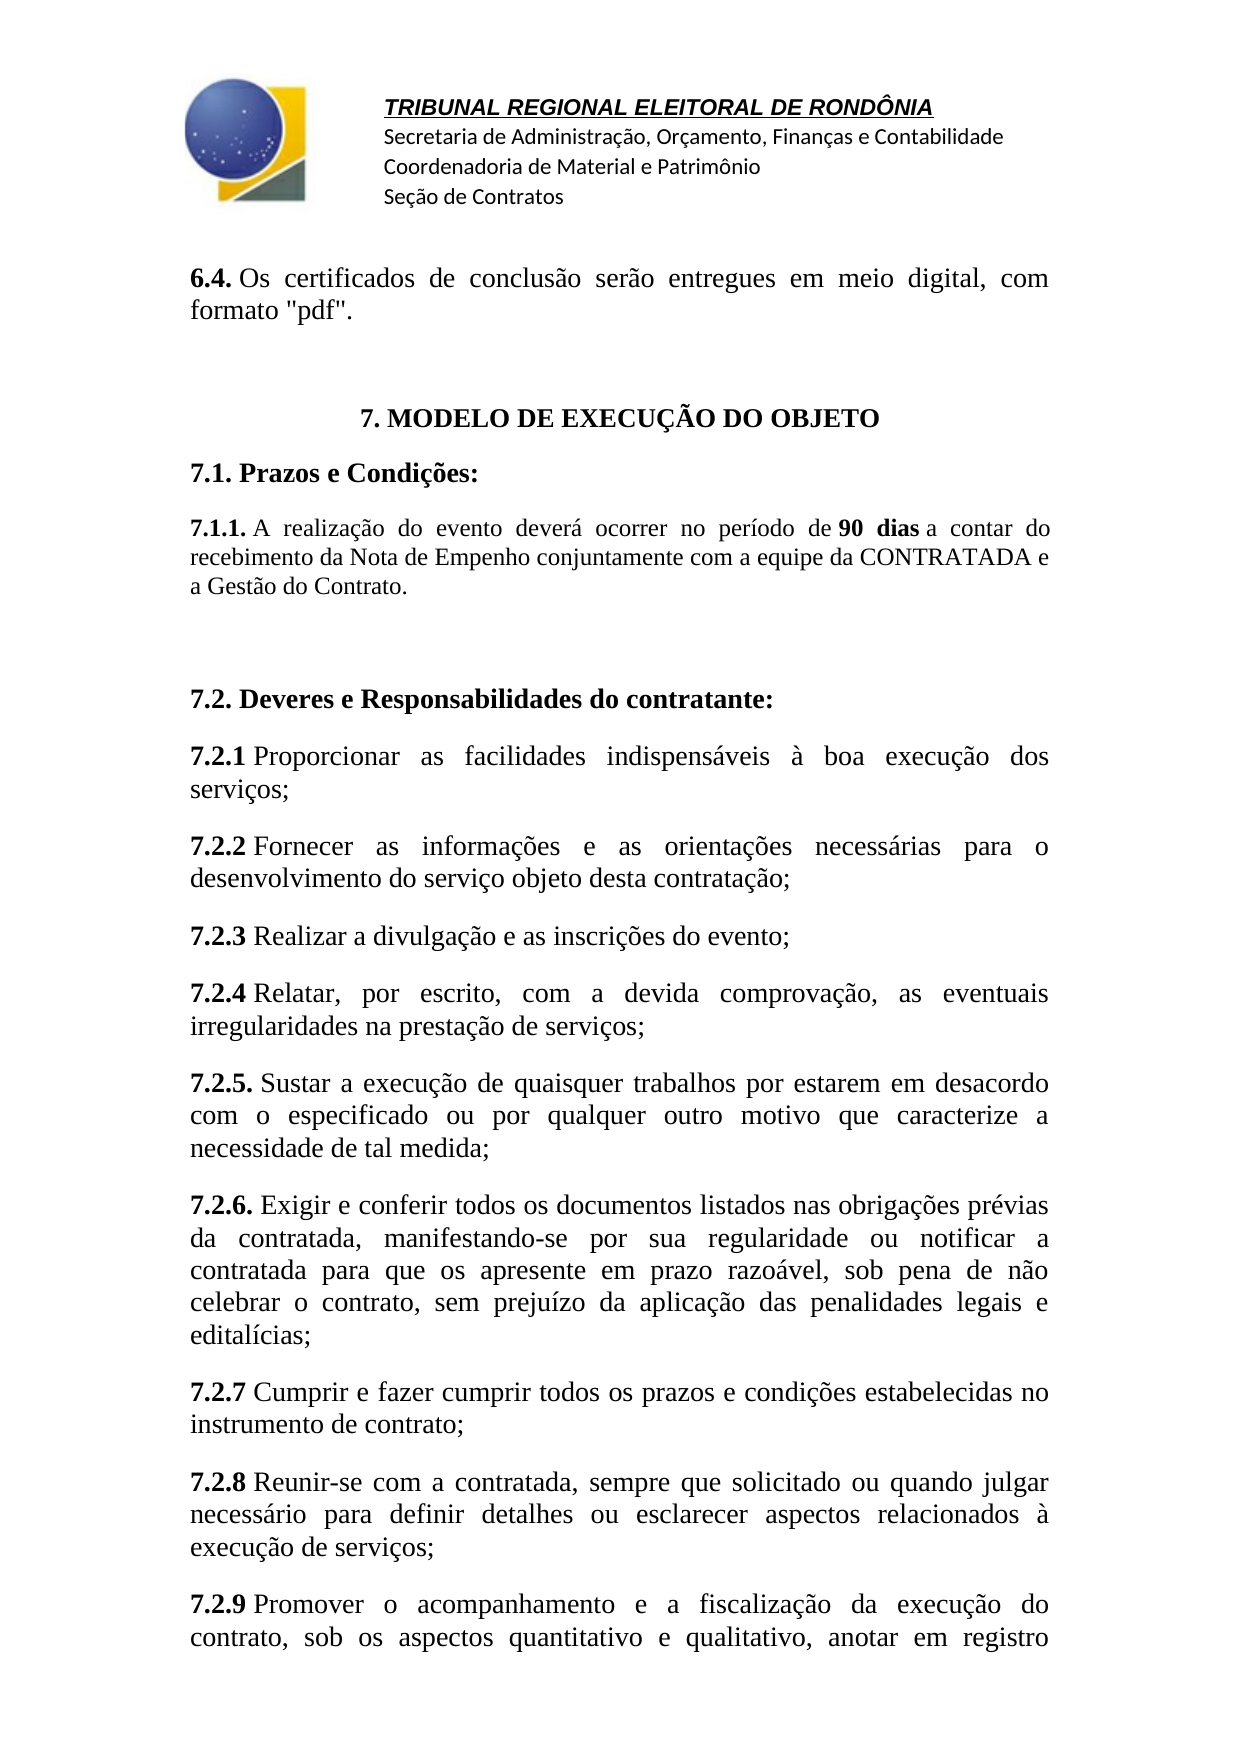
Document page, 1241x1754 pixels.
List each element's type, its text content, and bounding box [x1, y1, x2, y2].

text 7.1.1. A realização do evento deverá ocorrer no período de 90 dias a contar do recebimento da Nota de Empenho conjuntamente com a equipe da CONTRATADA e a Gestão do Contrato. [190, 513, 1051, 599]
text 6.4. Os certificados de conclusão serão entregues em meio digital, com formato "pdf". [190, 261, 1051, 326]
text 7.2.5. Sustar a execução de quaisquer trabalhos por estarem em desacordo com o especificado ou por qualquer outro motivo que caracterize a necessidade de tal medida; [190, 1066, 1051, 1163]
text 7.2.4 Relatar, por escrito, com a devida comprovação, as eventuais irregularidades na prestação de serviços; [190, 976, 1051, 1041]
text 7.2.1 Proporcionar as facilidades indispensáveis à boa execução dos serviços; [190, 739, 1051, 804]
text 7.2.2 Fornecer as informações e as orientações necessárias para o desenvolvimento do serviço objeto desta contratação; [190, 829, 1051, 894]
text 7.2.8 Reunir-se com a contratada, sempre que solicitado ou quando julgar necessário para definir detalhes ou esclarecer aspectos relacionados à execução de serviços; [190, 1465, 1051, 1562]
text 7.2.9 Promover o acompanhamento e a fiscalização da execução do contrato, sob os aspectos quantitativo e qualitativo, anotar em registro [190, 1587, 1051, 1652]
text 7. MODELO DE EXECUÇÃO DO OBJETO [177, 402, 1063, 433]
text 7.2.3 Realizar a divulgação e as inscrições do evento; [190, 919, 1051, 951]
text 7.1. Prazos e Condições: [190, 456, 1051, 488]
text 7.2.6. Exigir e conferir todos os documentos listados nas obrigações prévias da contratada, manifestando-se por sua regularidade ou notificar a contratada para que os apresente em prazo razoável, sob pena de não celebrar o contrato, sem prejuízo da aplicação das penalidades legais e editalícias; [190, 1188, 1051, 1350]
text 7.2. Deveres e Responsabilidades do contratante: [190, 682, 1051, 714]
text 7.2.7 Cumprir e fazer cumprir todos os prazos e condições estabelecidas no instrumento de contrato; [190, 1375, 1051, 1440]
